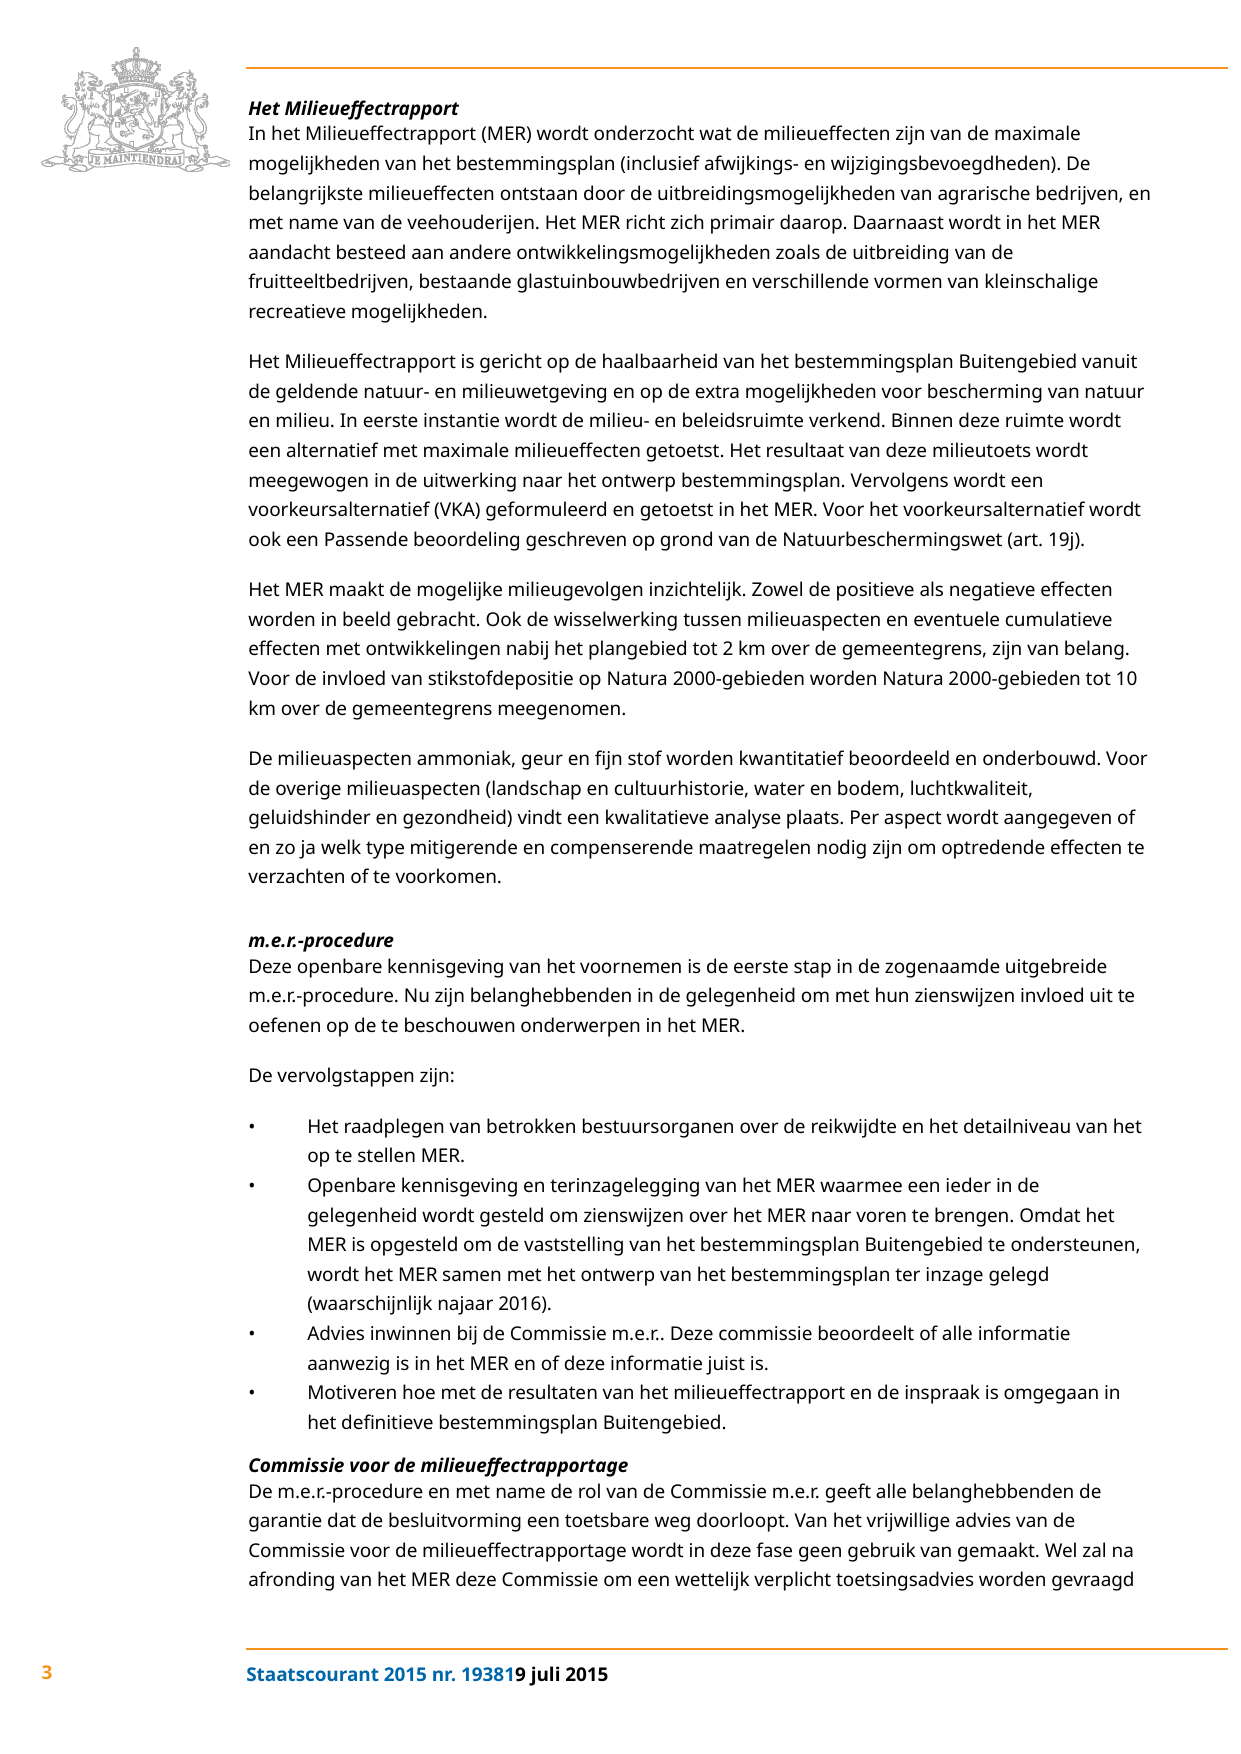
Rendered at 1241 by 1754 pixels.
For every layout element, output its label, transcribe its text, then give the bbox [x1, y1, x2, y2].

picture [41, 47, 231, 172]
text Commissie voor de milieueffectrapportage [248, 1452, 1152, 1478]
text Het MER maakt de mogelijke milieugevolgen inzichtelijk. Zowel de positieve als negatieve effecten worden in beeld gebracht. Ook de wisselwerking tussen milieuaspecten en eventuele cumulatieve effecten met ontwikkelingen nabij het plangebied tot 2 km over de gemeentegrens, zijn van belang. Voor de invloed van stikstofdepositie op Natura 2000-gebieden worden Natura 2000-gebieden tot 10 km over de gemeentegrens meegenomen. [248, 576, 1152, 720]
text Het Milieueffectrapport is gericht op de haalbaarheid van het bestemmingsplan Buitengebied vanuit de geldende natuur- en milieuwetgeving en op de extra mogelijkheden voor bescherming van natuur en milieu. In eerste instantie wordt de milieu- en beleidsruimte verkend. Binnen deze ruimte wordt een alternatief met maximale milieueffecten getoetst. Het resultaat van deze milieutoets wordt meegewogen in de uitwerking naar het ontwerp bestemmingsplan. Vervolgens wordt een voorkeursalternatief (VKA) geformuleerd en getoetst in het MER. Voor het voorkeursalternatief wordt ook een Passende beoordeling geschreven op grond van de Natuurbeschermingswet (art. 19j). [248, 348, 1152, 552]
list Het raadplegen van betrokken bestuursorganen over de reikwijdte en het detailniveau van het op te stellen MER. [248, 1113, 1152, 1168]
text De m.e.r.-procedure en met name de rol van de Commissie m.e.r. geeft alle belanghebbenden de garantie dat de besluitvorming een toetsbare weg doorloopt. Van het vrijwillige advies van de Commissie voor de milieueffectrapportage wordt in deze fase geen gebruik van gemaakt. Wel zal na afronding van het MER deze Commissie om een wettelijk verplicht toetsingsadvies worden gevraagd [248, 1478, 1152, 1592]
list Openbare kennisgeving en terinzagelegging van het MER waarmee een ieder in de gelegenheid wordt gesteld om zienswijzen over het MER naar voren te brengen. Omdat het MER is opgesteld om de vaststelling van het bestemmingsplan Buitengebied te ondersteunen, wordt het MER samen met het ontwerp van het bestemmingsplan ter inzage gelegd (waarschijnlijk najaar 2016). [248, 1172, 1152, 1316]
text De vervolgstappen zijn: [248, 1063, 1152, 1088]
text m.e.r.-procedure [248, 927, 1152, 953]
text Het Milieueffectrapport [248, 95, 1152, 121]
text In het Milieueffectrapport (MER) wordt onderzocht wat de milieueffecten zijn van de maximale mogelijkheden van het bestemmingsplan (inclusief afwijkings- en wijzigingsbevoegdheden). De belangrijkste milieueffecten ontstaan door de uitbreidingsmogelijkheden van agrarische bedrijven, en met name van de veehouderijen. Het MER richt zich primair daarop. Daarnaast wordt in het MER aandacht besteed aan andere ontwikkelingsmogelijkheden zoals de uitbreiding van de fruitteeltbedrijven, bestaande glastuinbouwbedrijven en verschillende vormen van kleinschalige recreatieve mogelijkheden. [248, 121, 1152, 324]
list Advies inwinnen bij de Commissie m.e.r.. Deze commissie beoordeelt of alle informatie aanwezig is in het MER en of deze informatie juist is. [248, 1320, 1152, 1376]
text De milieuaspecten ammoniak, geur en fijn stof worden kwantitatief beoordeeld en onderbouwd. Voor de overige milieuaspecten (landschap en cultuurhistorie, water en bodem, luchtkwaliteit, geluidshinder en gezondheid) vindt een kwalitatieve analyse plaats. Per aspect wordt aangegeven of en zo ja welk type mitigerende en compenserende maatregelen nodig zijn om optredende effecten te verzachten of te voorkomen. [248, 745, 1152, 889]
text Deze openbare kennisgeving van het voornemen is de eerste stap in de zogenaamde uitgebreide m.e.r.-procedure. Nu zijn belanghebbenden in de gelegenheid om met hun zienswijzen invloed uit te oefenen op de te beschouwen onderwerpen in het MER. [248, 953, 1152, 1038]
list Motiveren hoe met de resultaten van het milieueffectrapport en de inspraak is omgegaan in het definitieve bestemmingsplan Buitengebied. [248, 1379, 1152, 1435]
